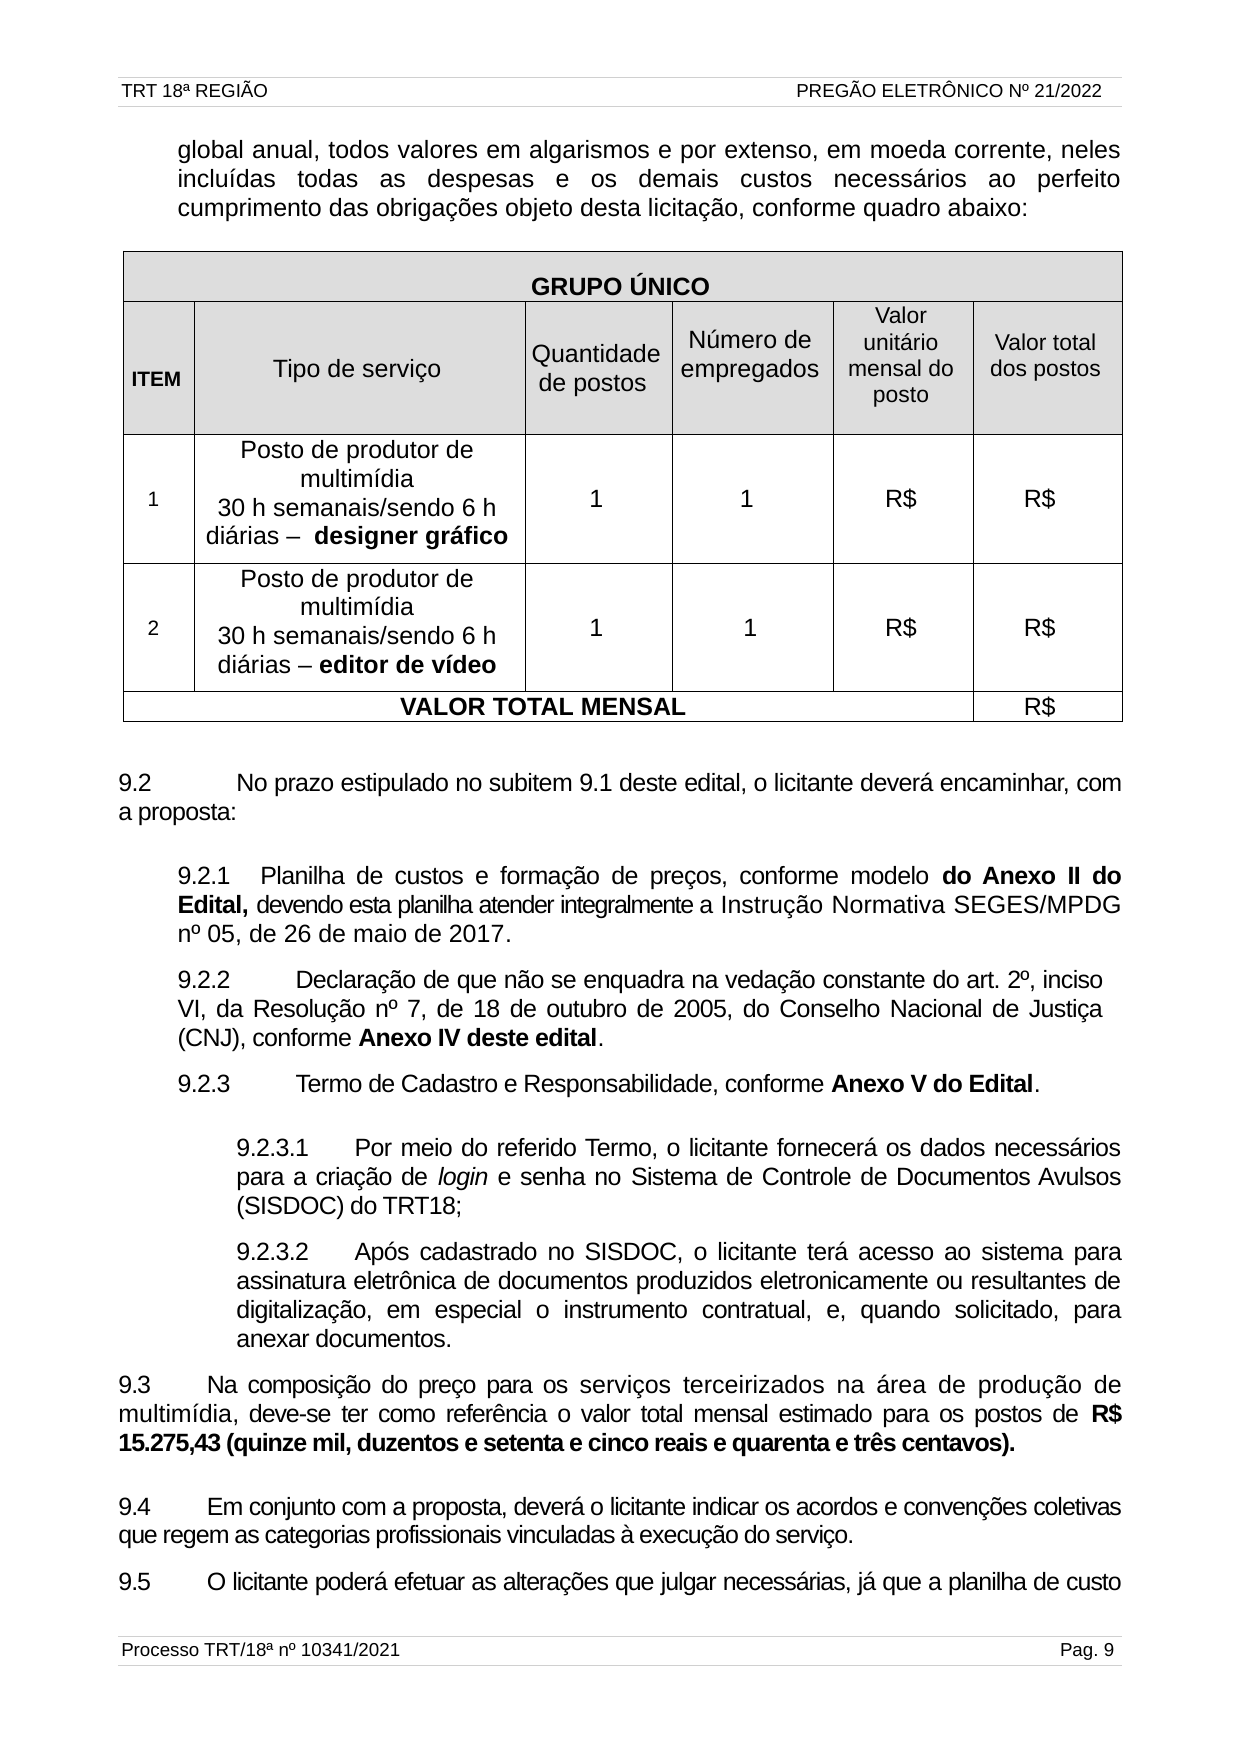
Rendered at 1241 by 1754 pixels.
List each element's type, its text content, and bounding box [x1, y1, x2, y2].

table_cell Quantidade de postos [526, 302, 672, 434]
table_cell Posto de produtor de multimídia 30 h semanais/sendo 6 h diárias – designer gráfico [195, 435, 525, 562]
table_cell 1 [526, 435, 672, 562]
table_cell R$ [974, 435, 1122, 562]
table_cell Valor unitário mensal do posto [834, 302, 973, 434]
list 9.3 Na composição do preço para os serviços terceirizados na área de produção de multimídia, deve-se ter como referência o valor total mensal estimado para os postos de R$ 15.275,43 (quinze mil, duzentos e setenta e cinco reais e quarenta e três centavos). [83, 1370, 1122, 1456]
table_cell Valor total dos postos [974, 302, 1122, 434]
table_header GRUPO ÚNICO [124, 252, 1122, 301]
table_cell Posto de produtor de multimídia 30 h semanais/sendo 6 h diárias – editor de vídeo [195, 564, 525, 691]
list 9.2 No prazo estipulado no subitem 9.1 deste edital, o licitante deverá encaminhar, com a proposta: [83, 768, 1122, 826]
table_cell ITEM [124, 302, 194, 434]
list 9.2.2 Declaração de que não se enquadra na vedação constante do art. 2º, inciso VI, da Resolução nº 7, de 18 de outubro de 2005, do Conselho Nacional de Justiça (CNJ), conforme Anexo IV deste edital. [177, 965, 1104, 1051]
table_cell R$ [974, 564, 1122, 691]
list 9.2.3 Termo de Cadastro e Responsabilidade, conforme Anexo V do Edital. [177, 1069, 1122, 1098]
table_cell 1 [673, 564, 833, 691]
list 9.2.1 Planilha de custos e formação de preços, conforme modelo do Anexo II do Edital, devendo esta planilha atender integralmente a Instrução Normativa SEGES/MPDG nº 05, de 26 de maio de 2017. [177, 861, 1122, 947]
table_cell Tipo de serviço [195, 302, 525, 434]
list 9.5 O licitante poderá efetuar as alterações que julgar necessárias, já que a planilha de custo [83, 1567, 1122, 1596]
list 9.2.3.1 Por meio do referido Termo, o licitante fornecerá os dados necessários para a criação de login e senha no Sistema de Controle de Documentos Avulsos (SISDOC) do TRT18; [236, 1133, 1122, 1219]
table_cell Número de empregados [673, 302, 833, 434]
list 9.2.3.2 Após cadastrado no SISDOC, o licitante terá acesso ao sistema para assinatura eletrônica de documentos produzidos eletronicamente ou resultantes de digitalização, em especial o instrumento contratual, e, quando solicitado, para anexar documentos. [236, 1237, 1122, 1352]
table_cell R$ [834, 564, 973, 691]
list 9.4 Em conjunto com a proposta, deverá o licitante indicar os acordos e convenções coletivas que regem as categorias profissionais vinculadas à execução do serviço. [83, 1492, 1122, 1549]
table_cell VALOR TOTAL MENSAL [124, 692, 973, 721]
table_cell R$ [974, 692, 1122, 721]
table_cell 1 [124, 435, 194, 562]
table_cell 1 [673, 435, 833, 562]
table_cell 1 [526, 564, 672, 691]
text global anual, todos valores em algarismos e por extenso, em moeda corrente, neles incluídas todas as despesas e os demais custos necessários ao perfeito cumprimento das obrigações objeto desta licitação, conforme quadro abaixo: [177, 136, 1122, 222]
table_cell R$ [834, 435, 973, 562]
table_cell 2 [124, 564, 194, 691]
